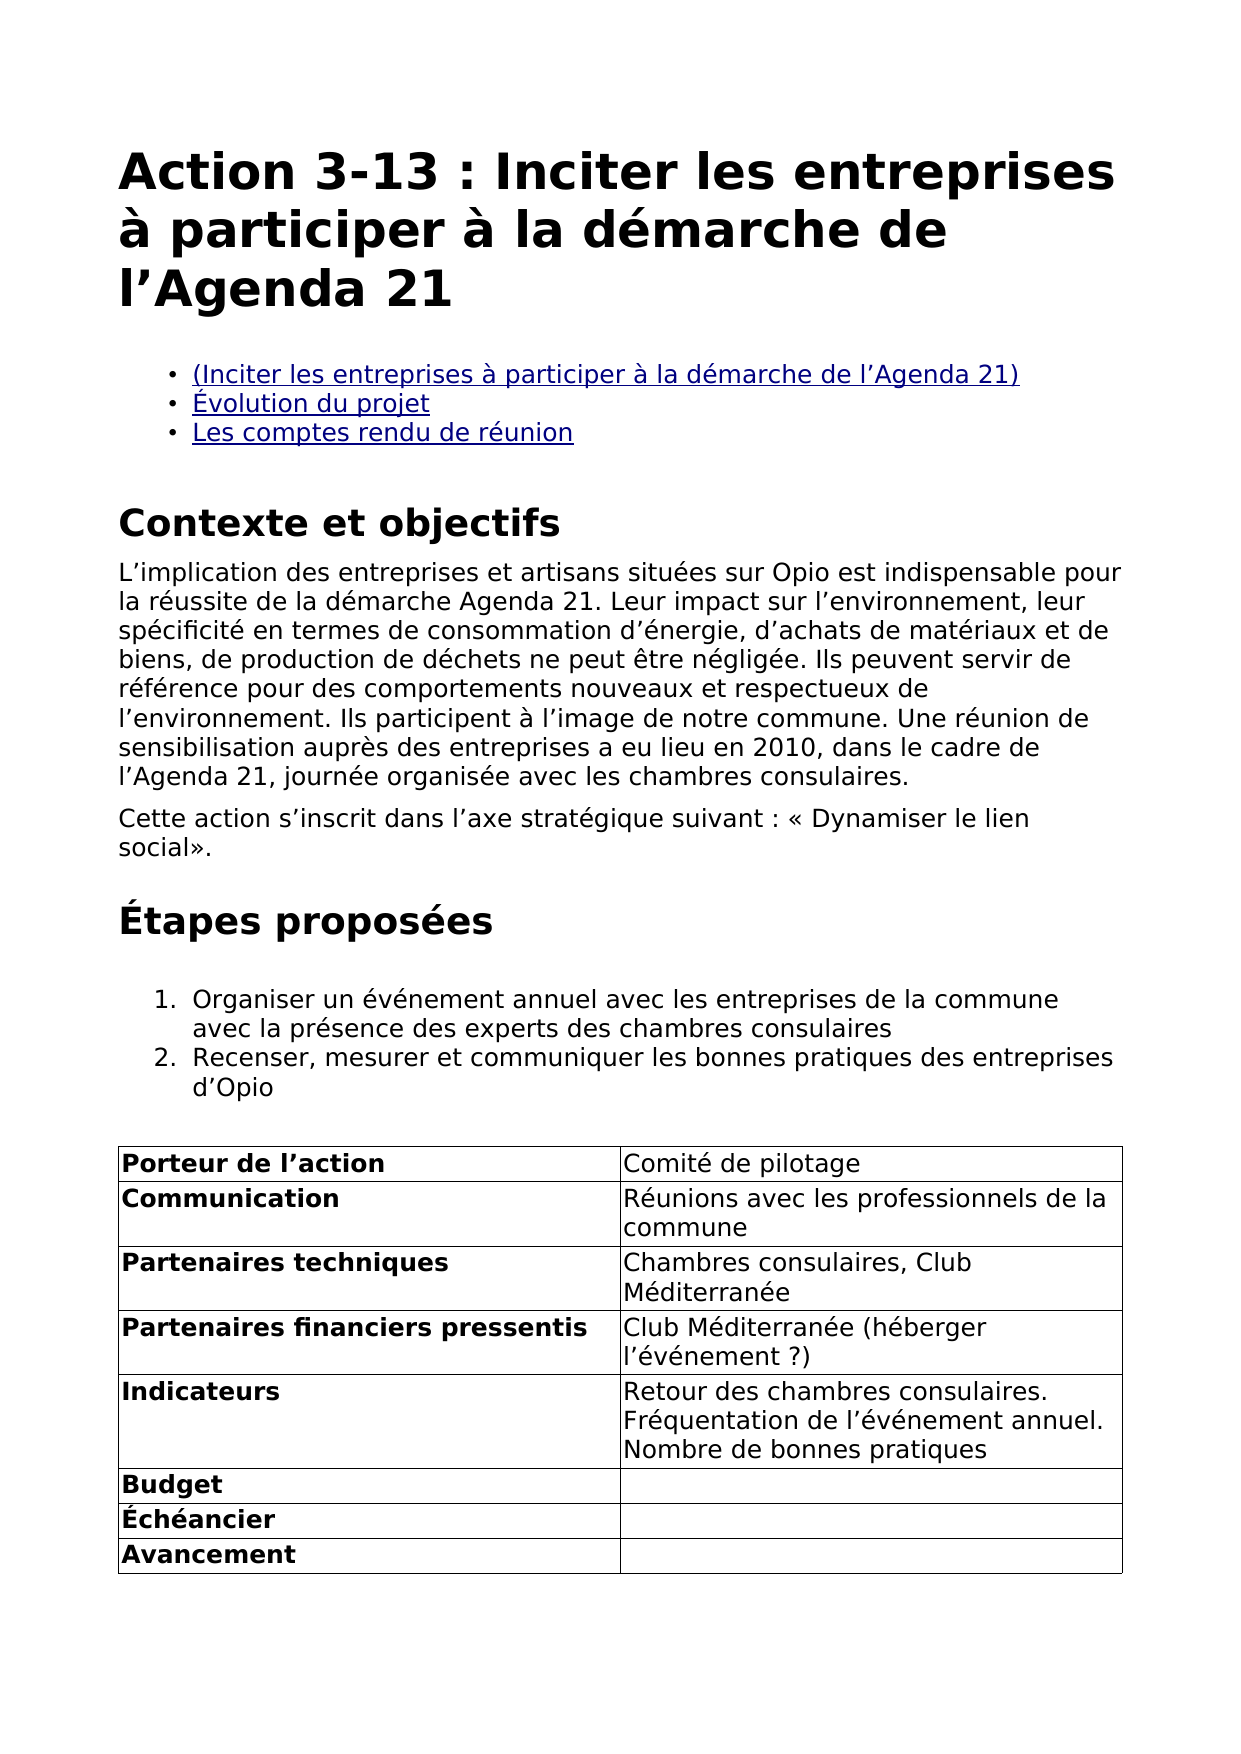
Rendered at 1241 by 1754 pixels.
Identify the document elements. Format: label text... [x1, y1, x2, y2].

list Évolution du projet [177, 389, 1122, 418]
text L’implication des entreprises et artisans situées sur Opio est indispensable pour la réussite de la démarche Agenda 21. Leur impact sur l’environnement, leur spécificité en termes de consommation d’énergie, d’achats de matériaux et de biens, de production de déchets ne peut être négligée. Ils peuvent servir de référence pour des comportements nouveaux et respectueux de l’environnement. Ils participent à l’image de notre commune. Une réunion de sensibilisation auprès des entreprises a eu lieu en 2010, dans le cadre de l’Agenda 21, journée organisée avec les chambres consulaires. [118, 558, 1122, 791]
table_cell Chambres consulaires, Club Méditerranée [621, 1247, 1122, 1310]
list Organiser un événement annuel avec les entreprises de la commune avec la présence des experts des chambres consulaires [177, 985, 1122, 1043]
table_header Comité de pilotage [621, 1147, 1122, 1181]
table_cell [621, 1504, 1122, 1538]
table_cell Réunions avec les professionnels de la commune [621, 1182, 1122, 1246]
table_cell [621, 1539, 1122, 1573]
table_cell Partenaires financiers pressentis [119, 1311, 620, 1374]
table_cell Retour des chambres consulaires. Fréquentation de l’événement annuel. Nombre de bonnes pratiques [621, 1375, 1122, 1467]
table_cell Indicateurs [119, 1375, 620, 1467]
subtitle Contexte et objectifs [118, 502, 1122, 545]
table_cell Partenaires techniques [119, 1247, 620, 1310]
list Les comptes rendu de réunion [177, 418, 1122, 447]
table_cell Avancement [119, 1539, 620, 1573]
table_cell Échéancier [119, 1504, 620, 1538]
table_cell Communication [119, 1182, 620, 1246]
table_cell [621, 1469, 1122, 1503]
table_header Porteur de l’action [119, 1147, 620, 1181]
table_cell Club Méditerranée (héberger l’événement ?) [621, 1311, 1122, 1374]
list Recenser, mesurer et communiquer les bonnes pratiques des entreprises d’Opio [177, 1043, 1122, 1102]
subtitle Étapes proposées [118, 899, 1122, 943]
table_cell Budget [119, 1469, 620, 1503]
text Cette action s’inscrit dans l’axe stratégique suivant : « Dynamiser le lien social». [118, 804, 1122, 862]
subtitle Action 3-13 : Inciter les entreprises à participer à la démarche de l’Agenda 21 [118, 143, 1122, 318]
list (Inciter les entreprises à participer à la démarche de l’Agenda 21) [177, 360, 1122, 389]
